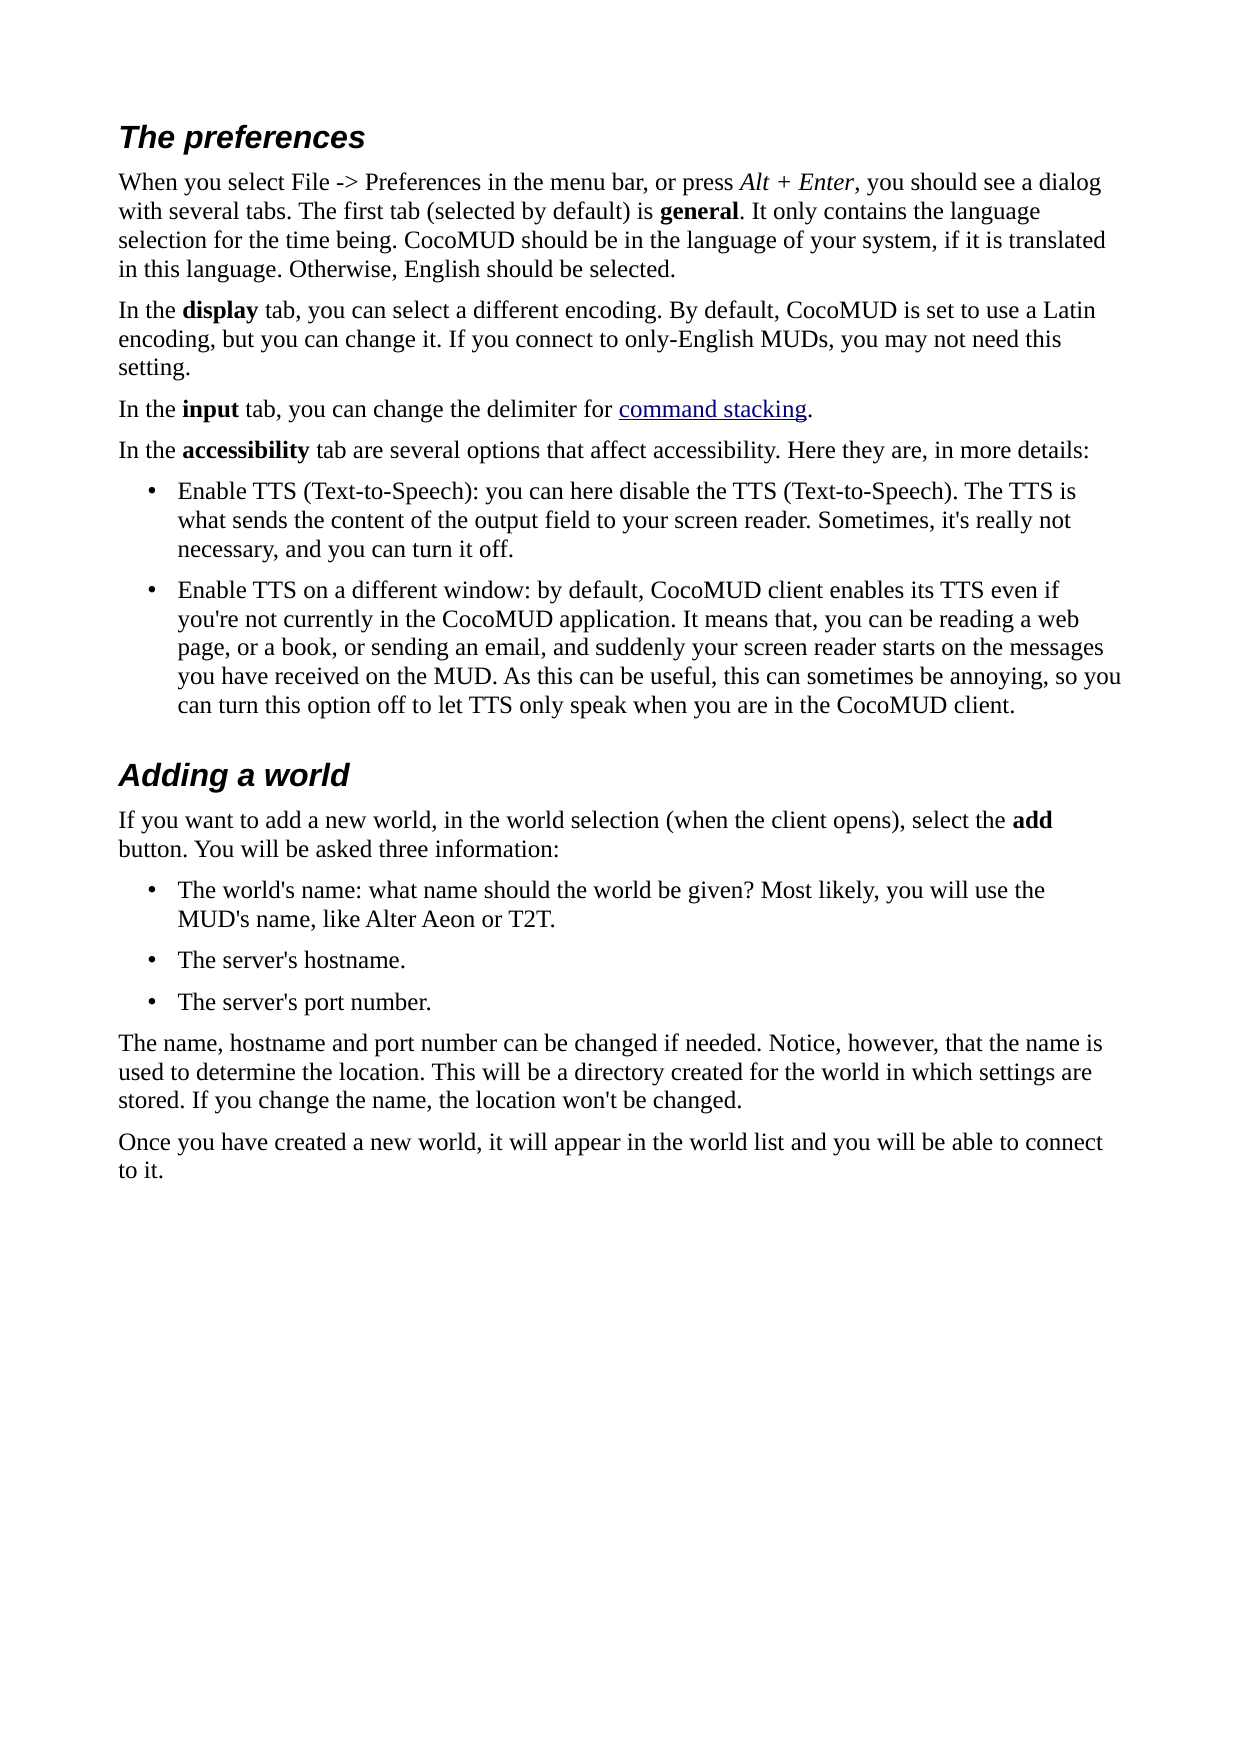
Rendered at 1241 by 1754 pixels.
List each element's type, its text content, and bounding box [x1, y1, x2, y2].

text In the accessibility tab are several options that affect accessibility. Here they are, in more details: [118, 435, 1122, 464]
text When you select File -> Preferences in the menu bar, or press Alt + Enter, you should see a dialog with several tabs. The first tab (selected by default) is general. It only contains the language selection for the time being. CocoMUD should be in the language of your system, if it is translated in this language. Otherwise, English should be selected. [118, 167, 1122, 282]
list The server's hostname. [148, 946, 1122, 974]
list The server's port number. [148, 987, 1122, 1016]
text The name, hostname and port number can be changed if needed. Notice, however, that the name is used to determine the location. This will be a directory created for the world in which settings are stored. If you change the name, the location won't be changed. [118, 1028, 1122, 1114]
list Enable TTS on a different window: by default, CocoMUD client enables its TTS even if you're not currently in the CocoMUD application. It means that, you can be reading a web page, or a book, or sending an email, and suddenly your screen reader starts on the messages you have received on the MUD. As this can be useful, this can sometimes be annoying, so you can turn this option off to let TTS only speak when you are in the CocoMUD client. [148, 575, 1122, 719]
subtitle The preferences [118, 118, 1122, 155]
list The world's name: what name should the world be given? Most likely, you will use the MUD's name, like Alter Aeon or T2T. [148, 876, 1122, 933]
text In the input tab, you can change the delimiter for command stacking. [118, 394, 1122, 422]
text If you want to add a new world, in the world selection (when the client opens), select the add button. You will be asked three information: [118, 806, 1122, 863]
list Enable TTS (Text-to-Speech): you can here disable the TTS (Text-to-Speech). The TTS is what sends the content of the output field to your screen reader. Sometimes, it's really not necessary, and you can turn it off. [148, 476, 1122, 562]
text In the display tab, you can select a different encoding. By default, CocoMUD is set to use a Latin encoding, but you can change it. If you connect to only-English MUDs, you may not need this setting. [118, 295, 1122, 381]
text Once you have created a new world, it will appear in the world list and you will be able to connect to it. [118, 1127, 1122, 1184]
subtitle Adding a world [118, 756, 1122, 793]
